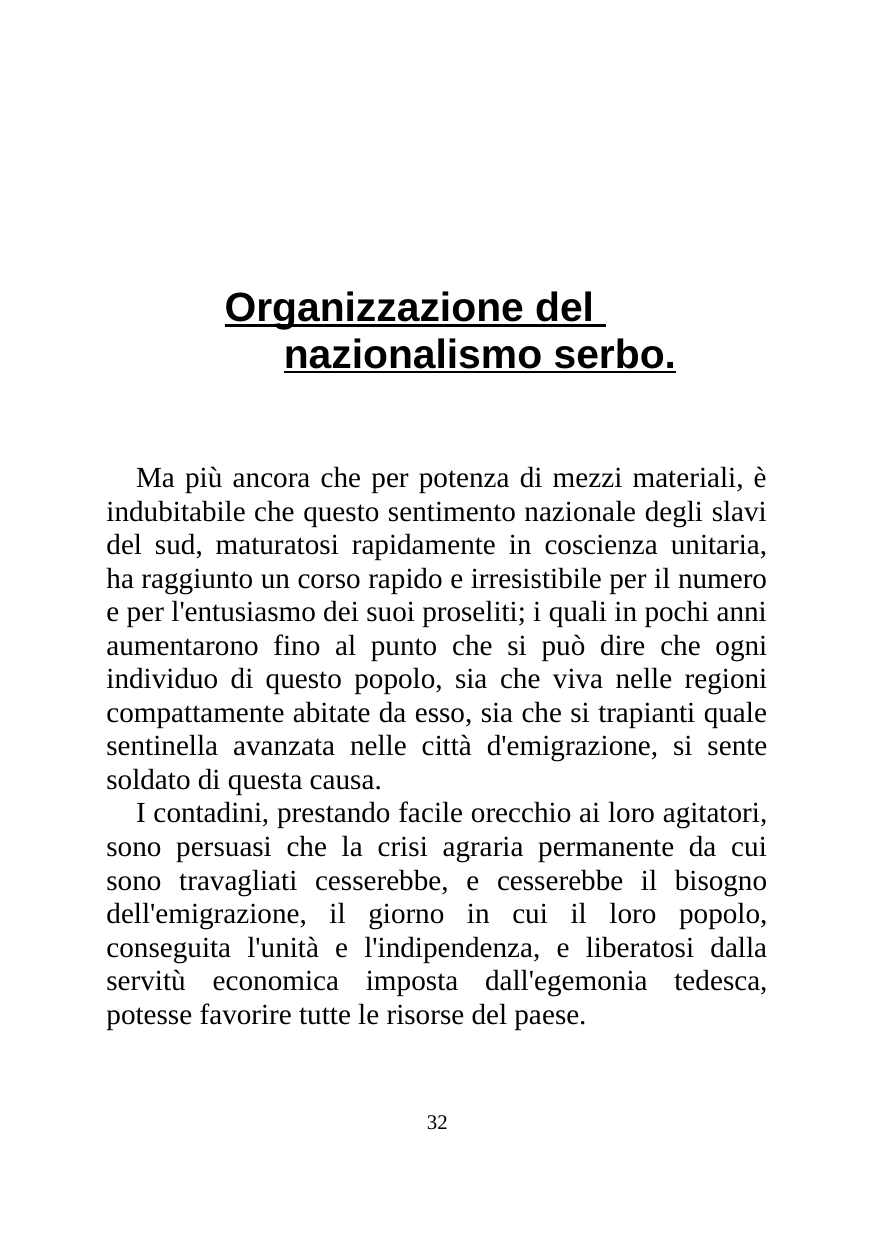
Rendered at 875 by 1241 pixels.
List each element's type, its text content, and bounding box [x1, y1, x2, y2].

text I contadini, prestando facile orecchio ai loro agitatori, sono persuasi che la crisi agraria permanente da cui sono travagliati cesserebbe, e cesserebbe il bisogno dell'emigrazione, il giorno in cui il loro popolo, conseguita l'unità e l'indipendenza, e liberatosi dalla servitù economica imposta dall'egemonia tedesca, potesse favorire tutte le risorse del paese. [106, 796, 768, 1030]
subtitle Organizzazione del nazionalismo serbo. [224, 283, 768, 377]
text Ma più ancora che per potenza di mezzi materiali, è indubitabile che questo sentimento nazionale degli slavi del sud, maturatosi rapidamente in coscienza unitaria, ha raggiunto un corso rapido e irresistibile per il numero e per l'entusiasmo dei suoi proseliti; i quali in pochi anni aumentarono fino al punto che si può dire che ogni individuo di questo popolo, sia che viva nelle regioni compattamente abitate da esso, sia che si trapianti quale sentinella avanzata nelle città d'emigrazione, si sente soldato di questa causa. [106, 460, 768, 796]
